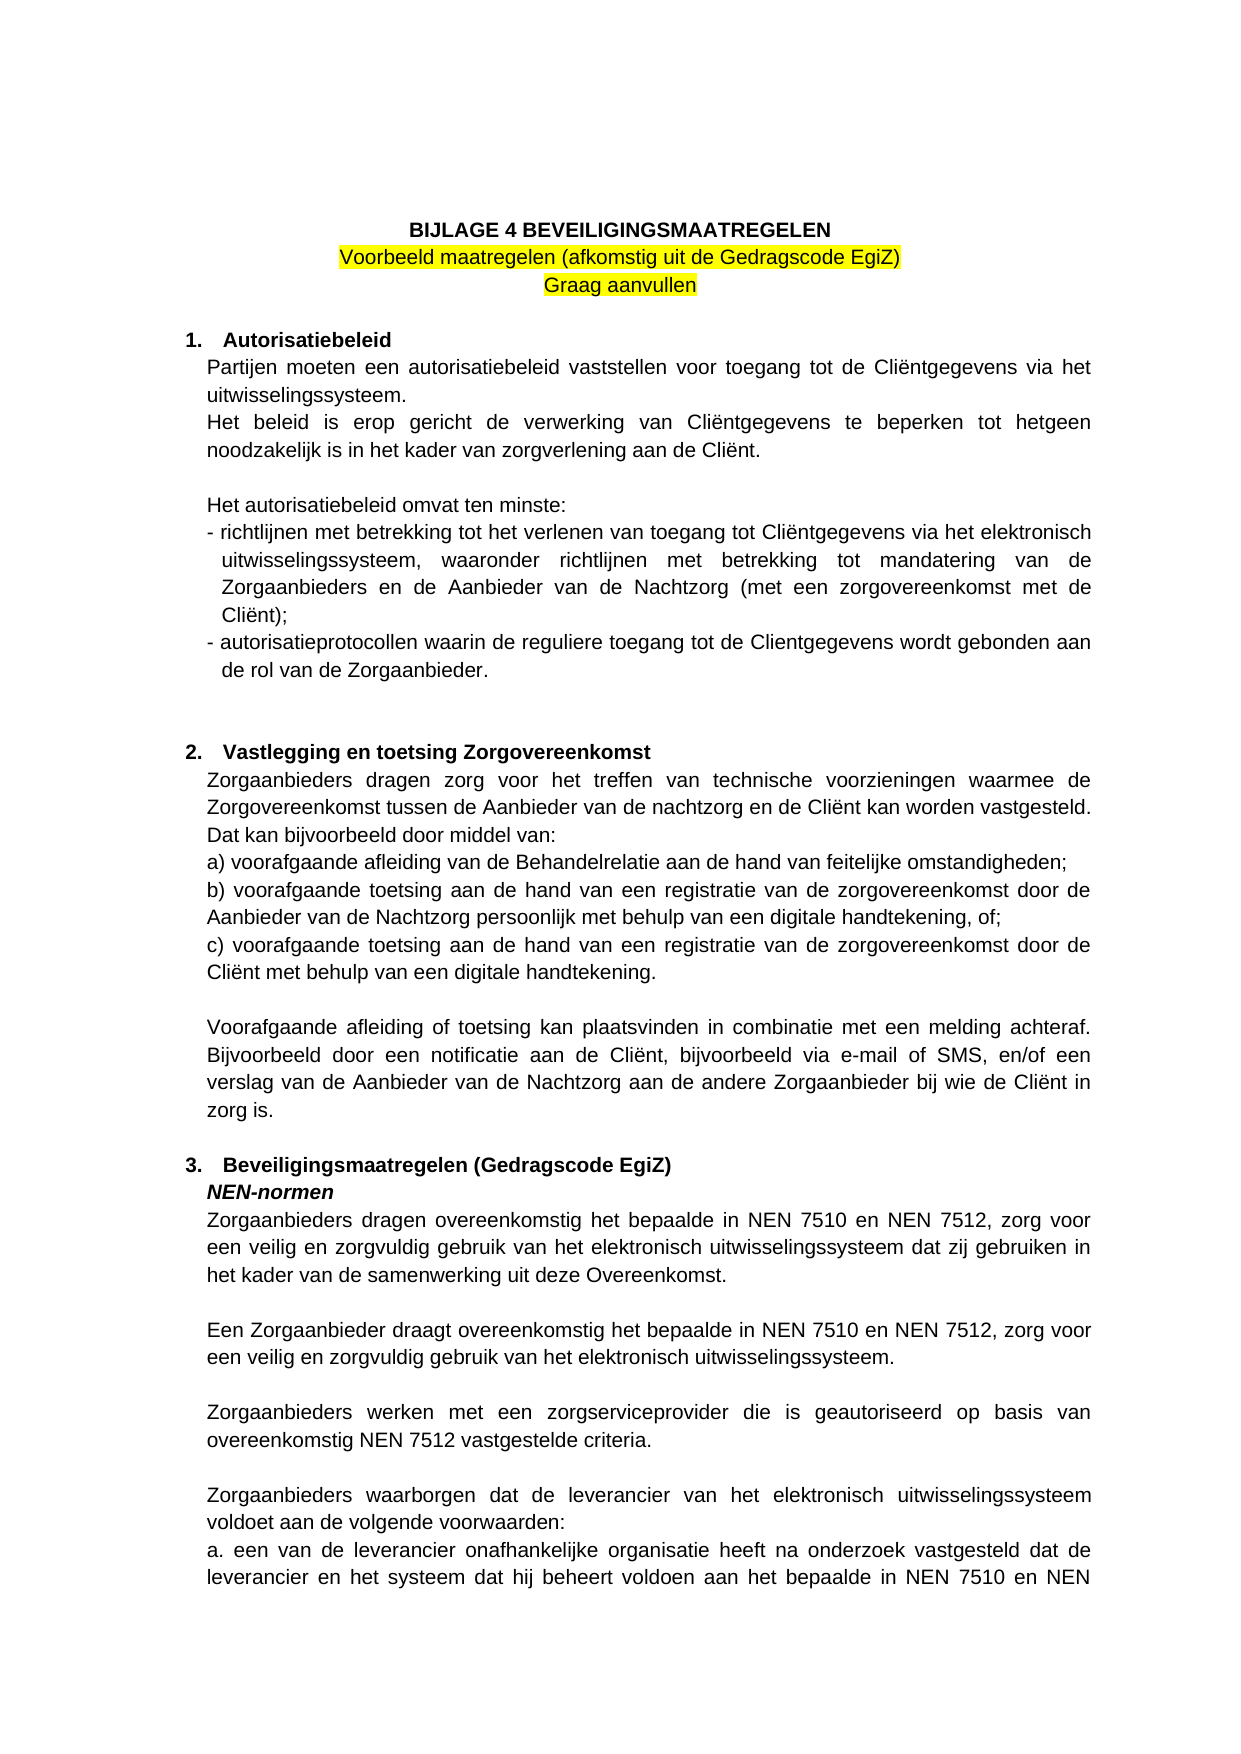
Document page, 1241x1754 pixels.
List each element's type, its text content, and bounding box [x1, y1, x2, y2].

text Voorafgaande afleiding of toetsing kan plaatsvinden in combinatie met een melding achteraf. Bijvoorbeeld door een notificatie aan de Cliënt, bijvoorbeeld via e-mail of SMS, en/of een verslag van de Aanbieder van de Nachtzorg aan de andere Zorgaanbieder bij wie de Cliënt in zorg is. [207, 1015, 1093, 1121]
text Zorgaanbieders dragen zorg voor het treffen van technische voorzieningen waarmee de Zorgovereenkomst tussen de Aanbieder van de nachtzorg en de Cliënt kan worden vastgesteld. Dat kan bijvoorbeeld door middel van: [207, 767, 1093, 846]
text Partijen moeten een autorisatiebeleid vaststellen voor toegang tot de Cliëntgegevens via het uitwisselingssysteem. [207, 355, 1093, 406]
list Autorisatiebeleid [185, 327, 1093, 351]
text b) voorafgaande toetsing aan de hand van een registratie van de zorgovereenkomst door de Aanbieder van de Nachtzorg persoonlijk met behulp van een digitale handtekening, of; [207, 877, 1093, 929]
text Zorgaanbieders waarborgen dat de leverancier van het elektronisch uitwisselingssysteem voldoet aan de volgende voorwaarden: [207, 1482, 1093, 1534]
text Het autorisatiebeleid omvat ten minste: [207, 492, 1093, 516]
text Graag aanvullen [148, 272, 1093, 296]
text - autorisatieprotocollen waarin de reguliere toegang tot de Clientgegevens wordt gebonden aan de rol van de Zorgaanbieder. [207, 630, 1093, 681]
list Beveiligingsmaatregelen (Gedragscode EgiZ) [185, 1152, 1093, 1176]
text a) voorafgaande afleiding van de Behandelrelatie aan de hand van feitelijke omstandigheden; [207, 850, 1093, 874]
text Een Zorgaanbieder draagt overeenkomstig het bepaalde in NEN 7510 en NEN 7512, zorg voor een veilig en zorgvuldig gebruik van het elektronisch uitwisselingssysteem. [207, 1317, 1093, 1369]
text c) voorafgaande toetsing aan de hand van een registratie van de zorgovereenkomst door de Cliënt met behulp van een digitale handtekening. [207, 932, 1093, 984]
text Voorbeeld maatregelen (afkomstig uit de Gedragscode EgiZ) [148, 245, 1093, 269]
text BIJLAGE 4 BEVEILIGINGSMAATREGELEN [148, 217, 1093, 241]
text Het beleid is erop gericht de verwerking van Cliëntgegevens te beperken tot hetgeen noodzakelijk is in het kader van zorgverlening aan de Cliënt. [207, 410, 1093, 461]
text - richtlijnen met betrekking tot het verlenen van toegang tot Cliëntgegevens via het elektronisch uitwisselingssysteem, waaronder richtlijnen met betrekking tot mandatering van de Zorgaanbieders en de Aanbieder van de Nachtzorg (met een zorgovereenkomst met de Cliënt); [207, 520, 1093, 626]
text a. een van de leverancier onafhankelijke organisatie heeft na onderzoek vastgesteld dat de leverancier en het systeem dat hij beheert voldoen aan het bepaalde in NEN 7510 en NEN [207, 1537, 1093, 1589]
list Vastlegging en toetsing Zorgovereenkomst [185, 740, 1093, 764]
text Zorgaanbieders werken met een zorgserviceprovider die is geautoriseerd op basis van overeenkomstig NEN 7512 vastgestelde criteria. [207, 1400, 1093, 1451]
text NEN-normen [207, 1180, 1093, 1204]
text Zorgaanbieders dragen overeenkomstig het bepaalde in NEN 7510 en NEN 7512, zorg voor een veilig en zorgvuldig gebruik van het elektronisch uitwisselingssysteem dat zij gebruiken in het kader van de samenwerking uit deze Overeenkomst. [207, 1207, 1093, 1286]
